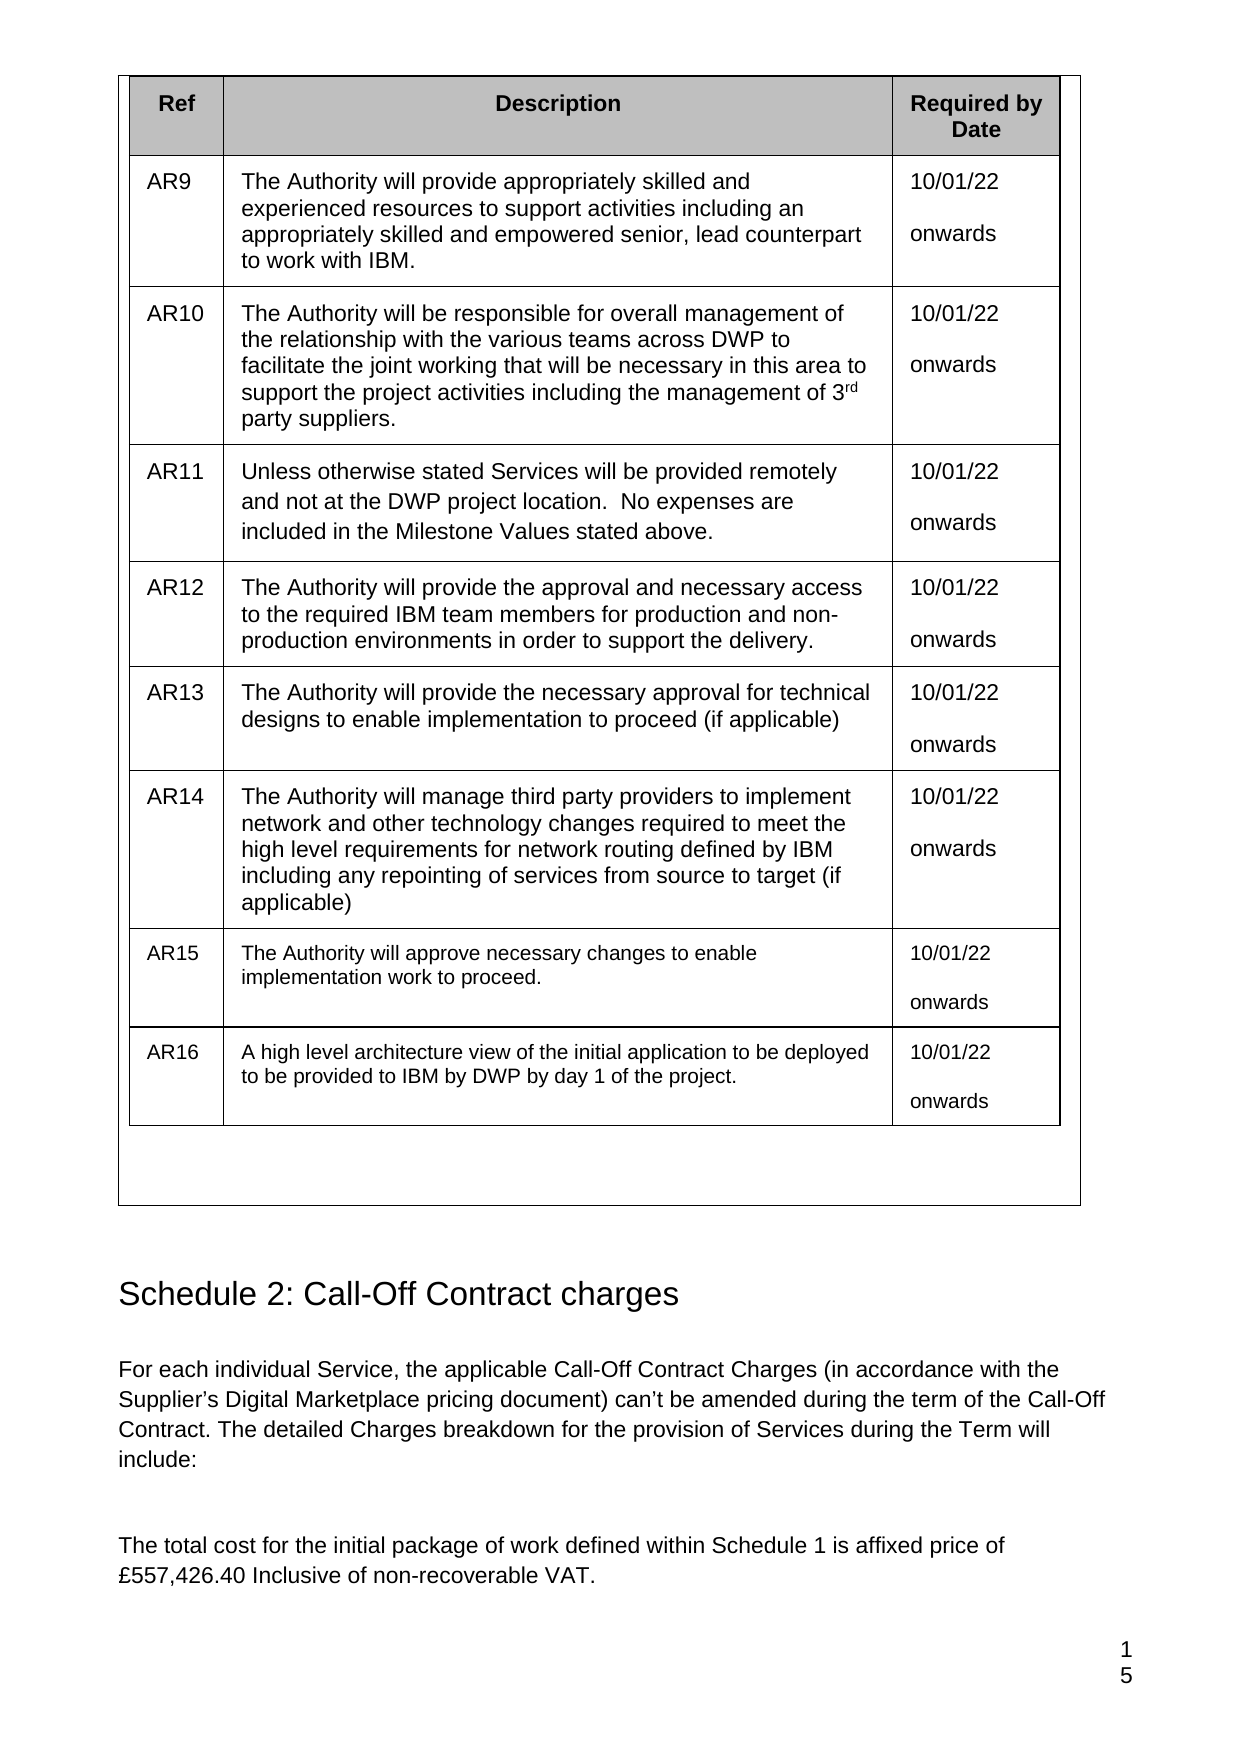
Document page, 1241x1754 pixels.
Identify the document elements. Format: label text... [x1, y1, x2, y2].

subtitle Schedule 2: Call-Off Contract charges [118, 1274, 1122, 1313]
table_cell 10/01/22 onwards [893, 445, 1059, 561]
table_cell AR16 [130, 1028, 223, 1125]
table_cell AR14 [130, 771, 223, 927]
table_cell 10/01/22 onwards [893, 156, 1059, 286]
table_cell The Authority will provide appropriately skilled and experienced resources to support activities including an appropriately skilled and empowered senior, lead counterpart to work with IBM. [224, 156, 892, 286]
table_cell The Authority will provide the approval and necessary access to the required IBM team members for production and non-production environments in order to support the delivery. [224, 562, 892, 666]
table_cell A high level architecture view of the initial application to be deployed to be provided to IBM by DWP by day 1 of the project. [224, 1028, 892, 1125]
table_cell AR9 [130, 156, 223, 286]
table_cell 10/01/22 onwards [893, 771, 1059, 927]
table_cell AR13 [130, 667, 223, 769]
table_cell 10/01/22 onwards [893, 667, 1059, 769]
table_cell The Authority will be responsible for overall management of the relationship with the various teams across DWP to facilitate the joint working that will be necessary in this area to support the project activities including the management of 3rd party suppliers. [224, 287, 892, 444]
table_cell The Authority will approve necessary changes to enable implementation work to proceed. [224, 929, 892, 1026]
table_cell 10/01/22 onwards [893, 1028, 1059, 1125]
text The total cost for the initial package of work defined within Schedule 1 is affixed price of £557,426.40 Inclusive of non-recoverable VAT. [118, 1532, 1122, 1588]
table_cell 10/01/22 onwards [893, 562, 1059, 666]
table_header [119, 76, 1080, 1205]
table_cell AR10 [130, 287, 223, 444]
table_cell 10/01/22 onwards [893, 287, 1059, 444]
table_cell Unless otherwise stated Services will be provided remotely and not at the DWP project location. No expenses are included in the Milestone Values stated above. [224, 445, 892, 561]
table_cell 10/01/22 onwards [893, 929, 1059, 1026]
table_cell The Authority will manage third party providers to implement network and other technology changes required to meet the high level requirements for network routing defined by IBM including any repointing of services from source to target (if applicable) [224, 771, 892, 927]
table_cell AR11 [130, 445, 223, 561]
table_cell The Authority will provide the necessary approval for technical designs to enable implementation to proceed (if applicable) [224, 667, 892, 769]
table_cell AR12 [130, 562, 223, 666]
text For each individual Service, the applicable Call-Off Contract Charges (in accordance with the Supplier’s Digital Marketplace pricing document) can’t be amended during the term of the Call-Off Contract. The detailed Charges breakdown for the provision of Services during the Term will include: [118, 1356, 1122, 1473]
table_cell AR15 [130, 929, 223, 1026]
table_header Description [224, 77, 892, 155]
table_header Ref [130, 77, 223, 155]
table_header Required by Date [893, 77, 1059, 155]
